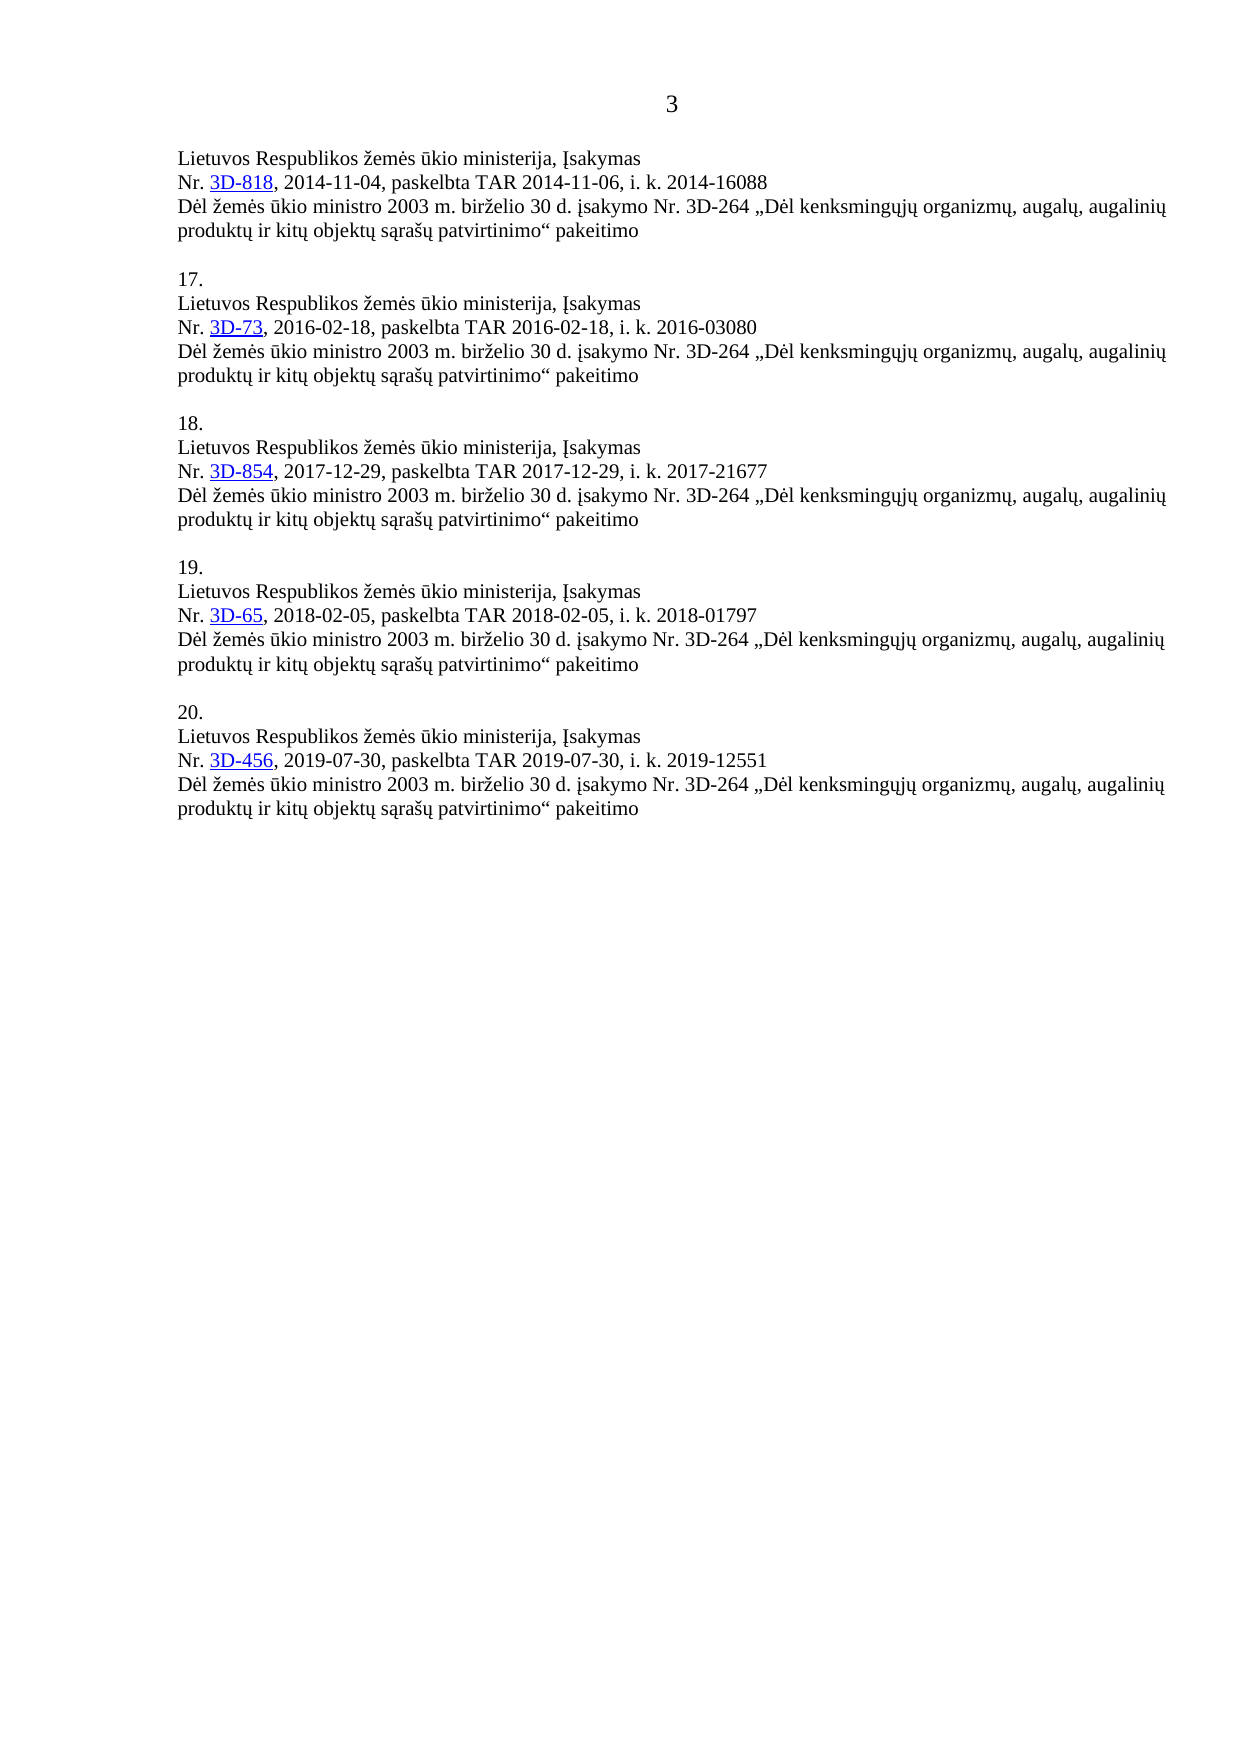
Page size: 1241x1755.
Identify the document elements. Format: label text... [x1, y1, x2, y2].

text 20. [177, 699, 1166, 724]
text Nr. 3D-65, 2018-02-05, paskelbta TAR 2018-02-05, i. k. 2018-01797 [177, 603, 1166, 627]
text Nr. 3D-73, 2016-02-18, paskelbta TAR 2016-02-18, i. k. 2016-03080 [177, 314, 1166, 339]
text 19. [177, 555, 1166, 579]
text Lietuvos Respublikos žemės ūkio ministerija, Įsakymas [177, 435, 1166, 459]
text Nr. 3D-818, 2014-11-04, paskelbta TAR 2014-11-06, i. k. 2014-16088 [177, 170, 1166, 194]
text Dėl žemės ūkio ministro 2003 m. birželio 30 d. įsakymo Nr. 3D-264 „Dėl kenksmingųjų organizmų, augalų, augalinių produktų ir kitų objektų sąrašų patvirtinimo“ pakeitimo [177, 339, 1166, 387]
text Nr. 3D-854, 2017-12-29, paskelbta TAR 2017-12-29, i. k. 2017-21677 [177, 459, 1166, 483]
text Lietuvos Respublikos žemės ūkio ministerija, Įsakymas [177, 291, 1166, 314]
text Lietuvos Respublikos žemės ūkio ministerija, Įsakymas [177, 724, 1166, 748]
text Nr. 3D-456, 2019-07-30, paskelbta TAR 2019-07-30, i. k. 2019-12551 [177, 748, 1166, 772]
text Dėl žemės ūkio ministro 2003 m. birželio 30 d. įsakymo Nr. 3D-264 „Dėl kenksmingųjų organizmų, augalų, augalinių produktų ir kitų objektų sąrašų patvirtinimo“ pakeitimo [177, 194, 1166, 242]
text Lietuvos Respublikos žemės ūkio ministerija, Įsakymas [177, 579, 1166, 603]
text Dėl žemės ūkio ministro 2003 m. birželio 30 d. įsakymo Nr. 3D-264 „Dėl kenksmingųjų organizmų, augalų, augalinių produktų ir kitų objektų sąrašų patvirtinimo“ pakeitimo [177, 627, 1166, 676]
text 17. [177, 266, 1166, 291]
text Dėl žemės ūkio ministro 2003 m. birželio 30 d. įsakymo Nr. 3D-264 „Dėl kenksmingųjų organizmų, augalų, augalinių produktų ir kitų objektų sąrašų patvirtinimo“ pakeitimo [177, 772, 1166, 820]
text Lietuvos Respublikos žemės ūkio ministerija, Įsakymas [177, 146, 1166, 170]
text 18. [177, 411, 1166, 435]
text Dėl žemės ūkio ministro 2003 m. birželio 30 d. įsakymo Nr. 3D-264 „Dėl kenksmingųjų organizmų, augalų, augalinių produktų ir kitų objektų sąrašų patvirtinimo“ pakeitimo [177, 483, 1166, 531]
